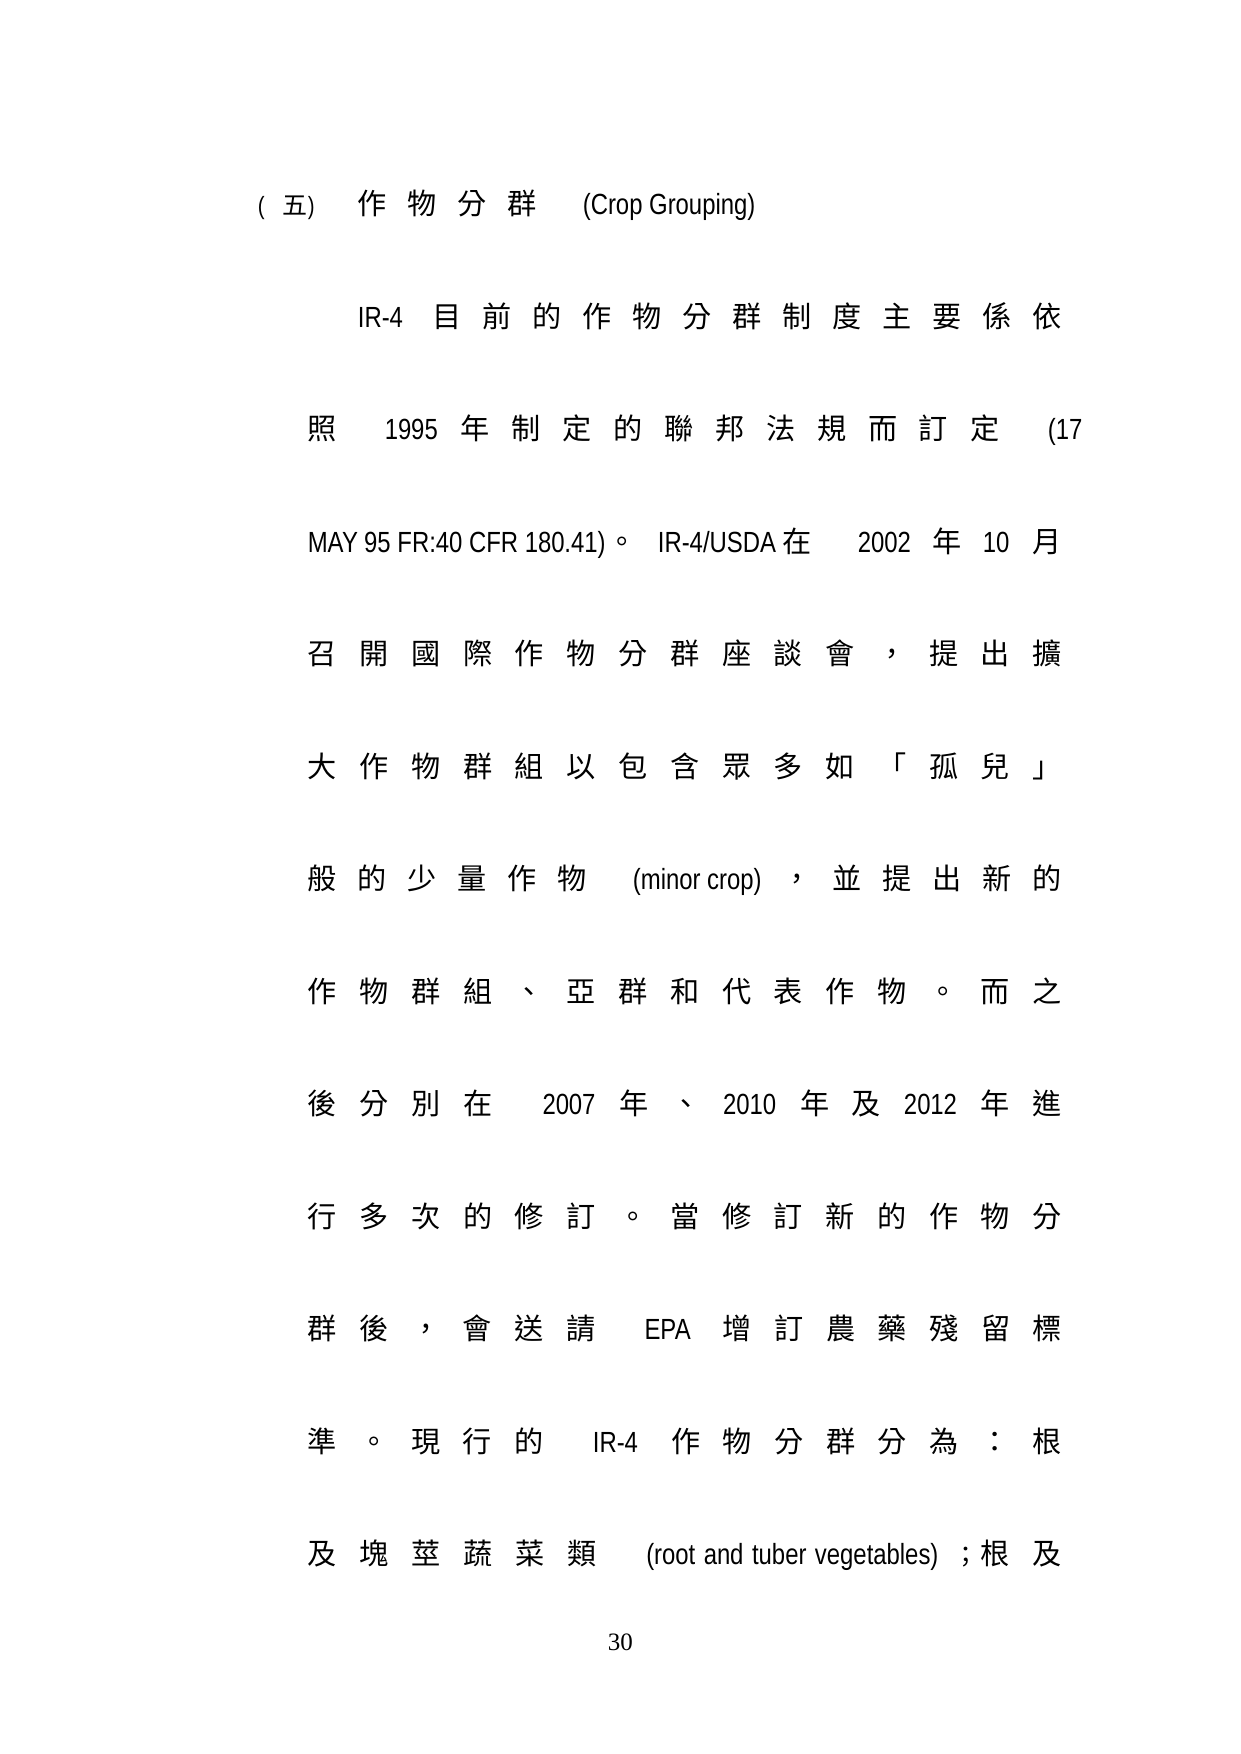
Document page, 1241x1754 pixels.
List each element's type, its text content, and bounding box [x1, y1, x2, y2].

subtitle 作物分群 (Crop Grouping) [238, 164, 1083, 239]
text IR-4 目前的作物分群制度主要係依照 1995年制定的聯邦法規而訂定 (17 MAY 95 FR:40 CFR 180.41)。IR-4/USDA 在 2002年10月召開國際作物分群座談會，提出擴大作物群組以包含眾多如「孤兒」般的少量作物 (minor crop)，並提出新的作物群組、亞群和代表作物。而之後分別在 2007年、2010年及2012年進行多次的修訂。當修訂新的作物分群後，會送請 EPA 增訂農藥殘留標準。現行的 IR-4 作物分群分為：根及塊莖蔬菜類 (root and tuber vegetables)；根及 [291, 277, 1083, 1589]
